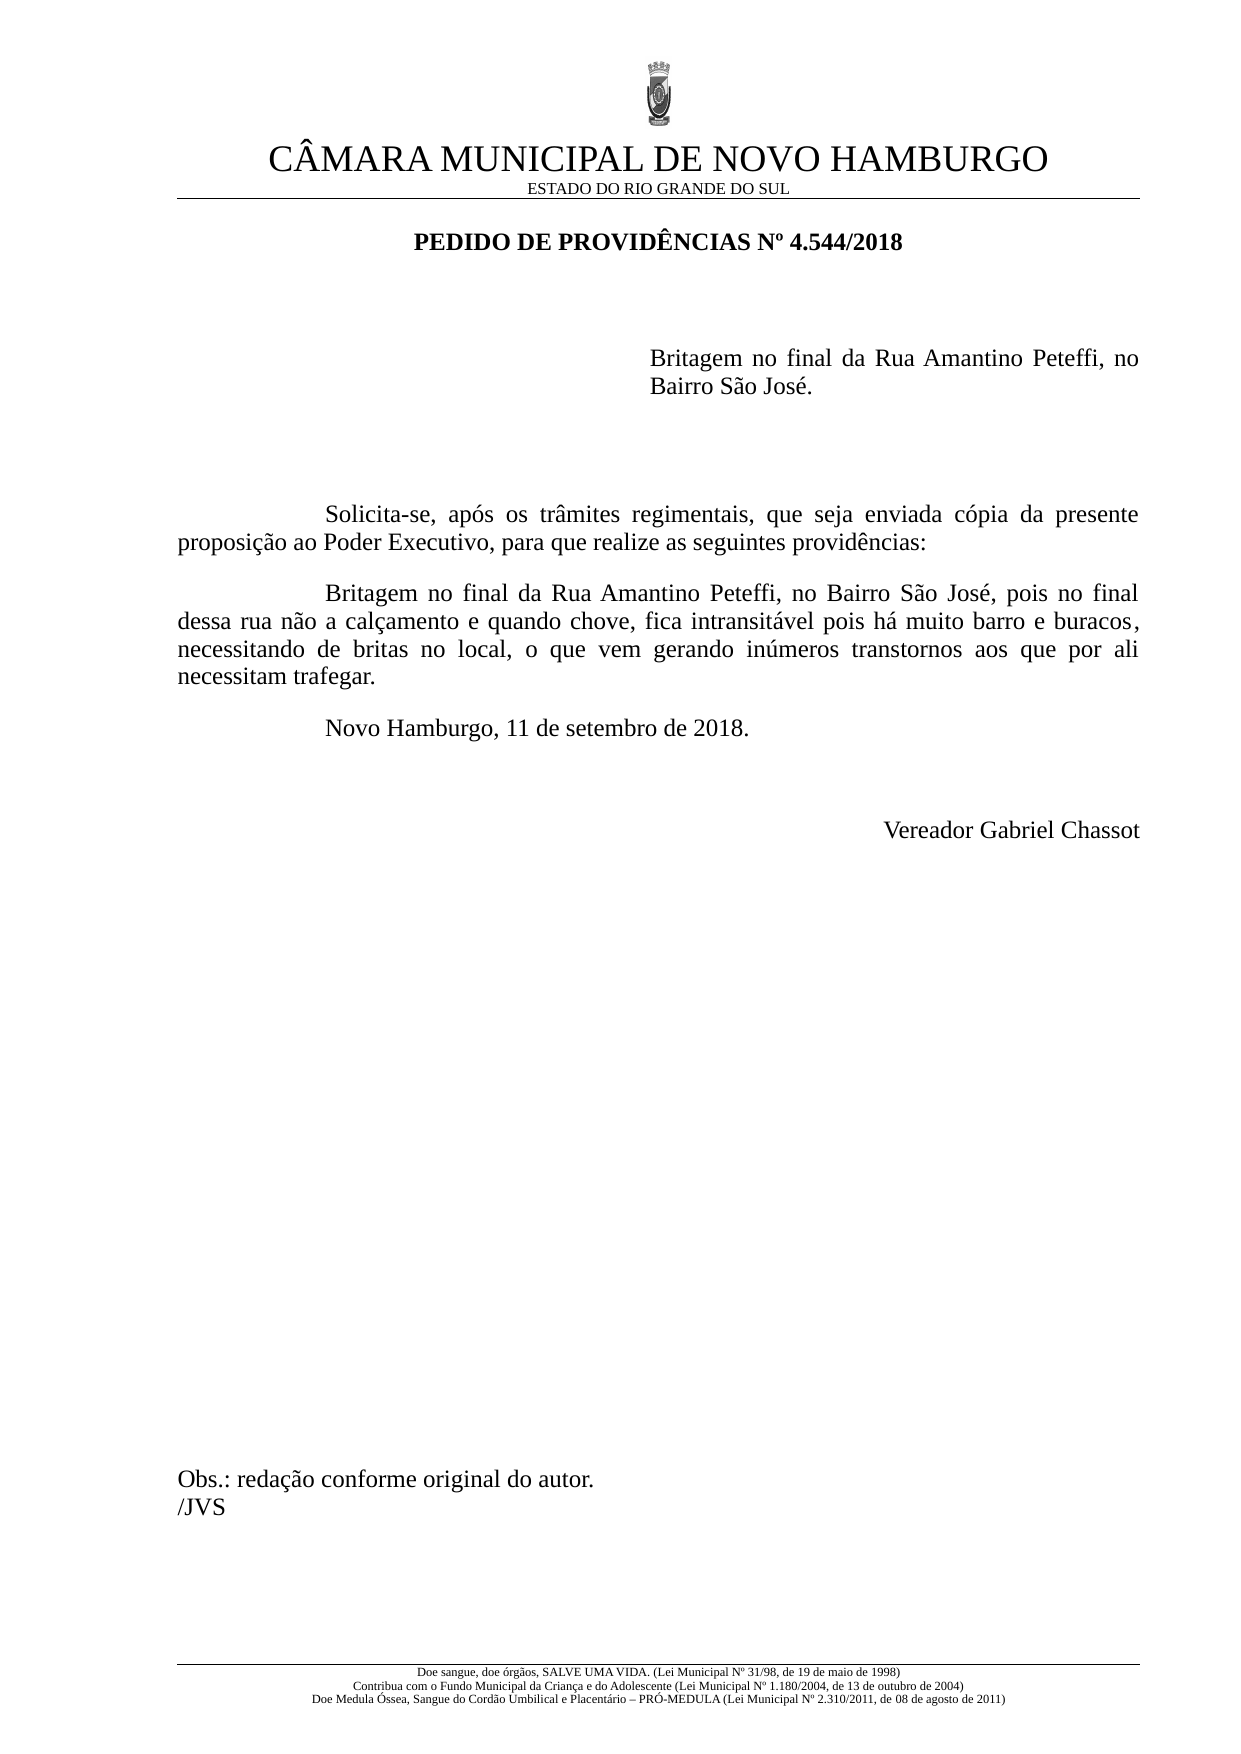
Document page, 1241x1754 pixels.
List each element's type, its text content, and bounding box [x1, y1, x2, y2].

text Solicita-se, após os trâmites regimentais, que seja enviada cópia da presente proposição ao Poder Executivo, para que realize as seguintes providências: [177, 500, 1140, 556]
text PEDIDO DE PROVIDÊNCIAS Nº 4.544/2018 [177, 228, 1140, 256]
text /JVS [177, 1493, 1140, 1521]
text Britagem no final da Rua Amantino Peteffi, no Bairro São José, pois no final dessa rua não a calçamento e quando chove, fica intransitável pois há muito barro e buracos, necessitando de britas no local, o que vem gerando inúmeros transtornos aos que por ali necessitam trafegar. [177, 579, 1140, 690]
text Novo Hamburgo, 11 de setembro de 2018. [177, 714, 1140, 741]
text Obs.: redação conforme original do autor. [177, 1465, 1140, 1493]
text Britagem no final da Rua Amantino Peteffi, no Bairro São José. [649, 344, 1140, 400]
text Vereador Gabriel Chassot [177, 816, 1140, 844]
